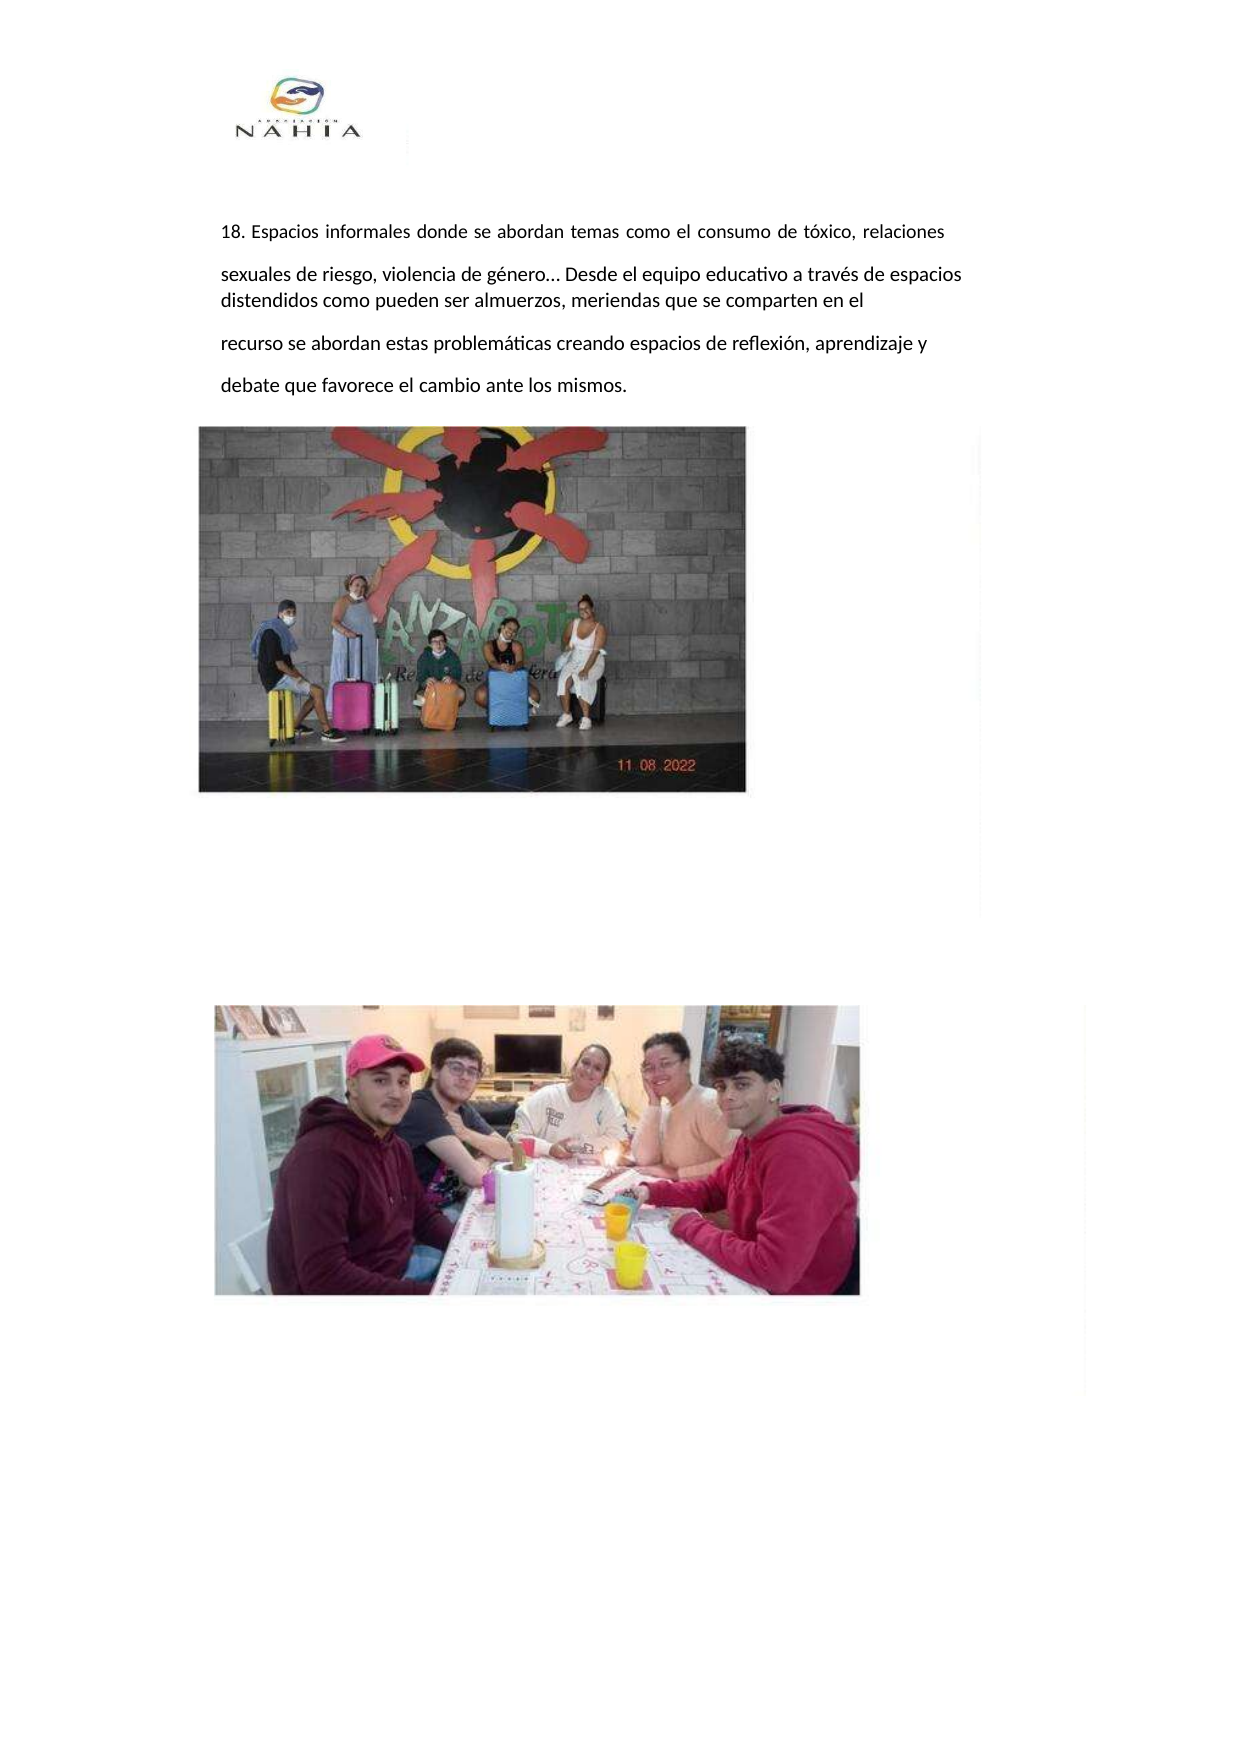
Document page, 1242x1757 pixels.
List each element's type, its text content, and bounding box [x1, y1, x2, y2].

text debate que favorece el cambio ante los mismos. [221, 372, 946, 397]
text recurso se abordan estas problemáticas creando espacios de reflexión, aprendizaje y [221, 330, 946, 356]
text 8. Espacios informales donde se abordan temas como el consumo de tóxico, relaciones [231, 219, 971, 244]
text distendidos como pueden ser almuerzos, meriendas que se comparten en el [221, 287, 977, 312]
text 1 [220, 219, 231, 244]
text sexuales de riesgo, violencia de género… Desde el equipo educativo a través de espacios [221, 261, 977, 286]
